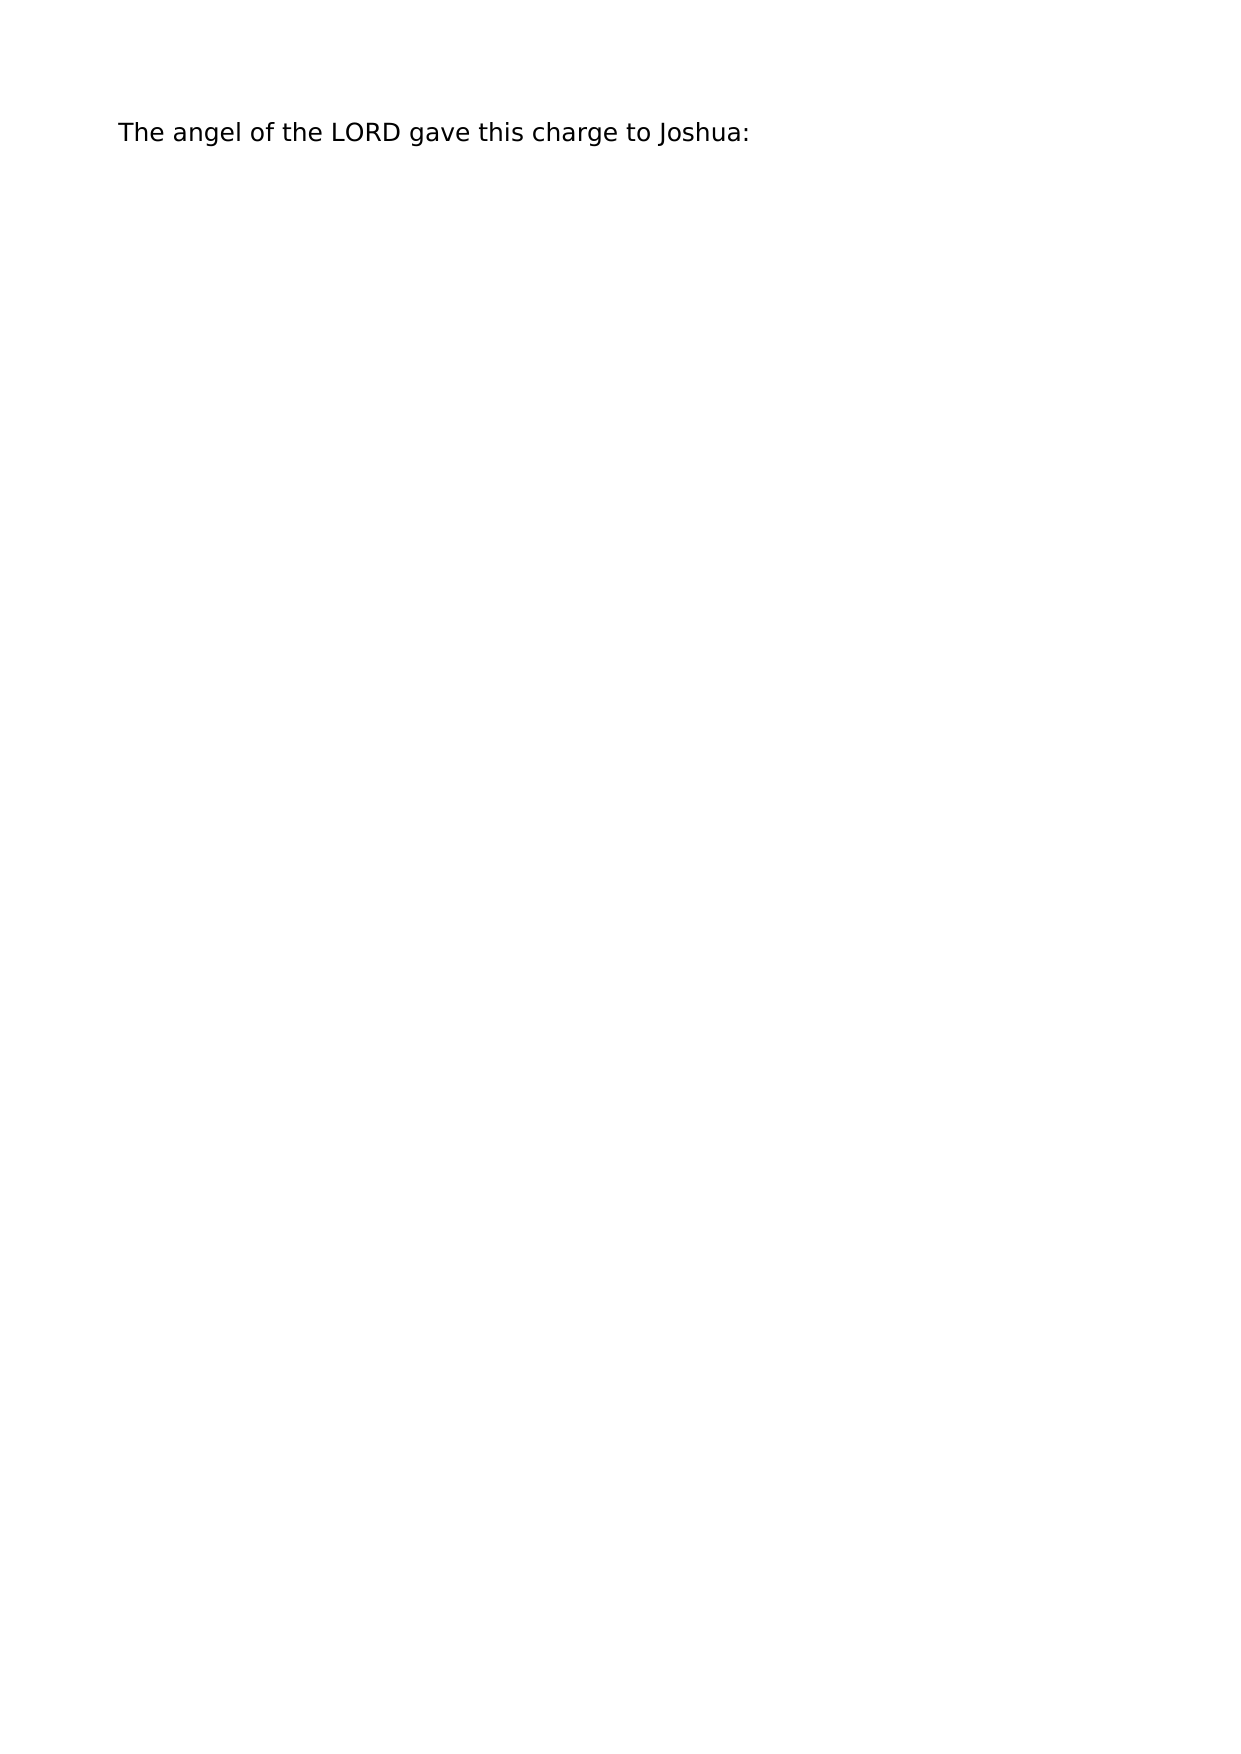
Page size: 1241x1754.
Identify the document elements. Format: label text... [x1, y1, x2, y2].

text The angel of the LORD gave this charge to Joshua: [118, 118, 1122, 147]
